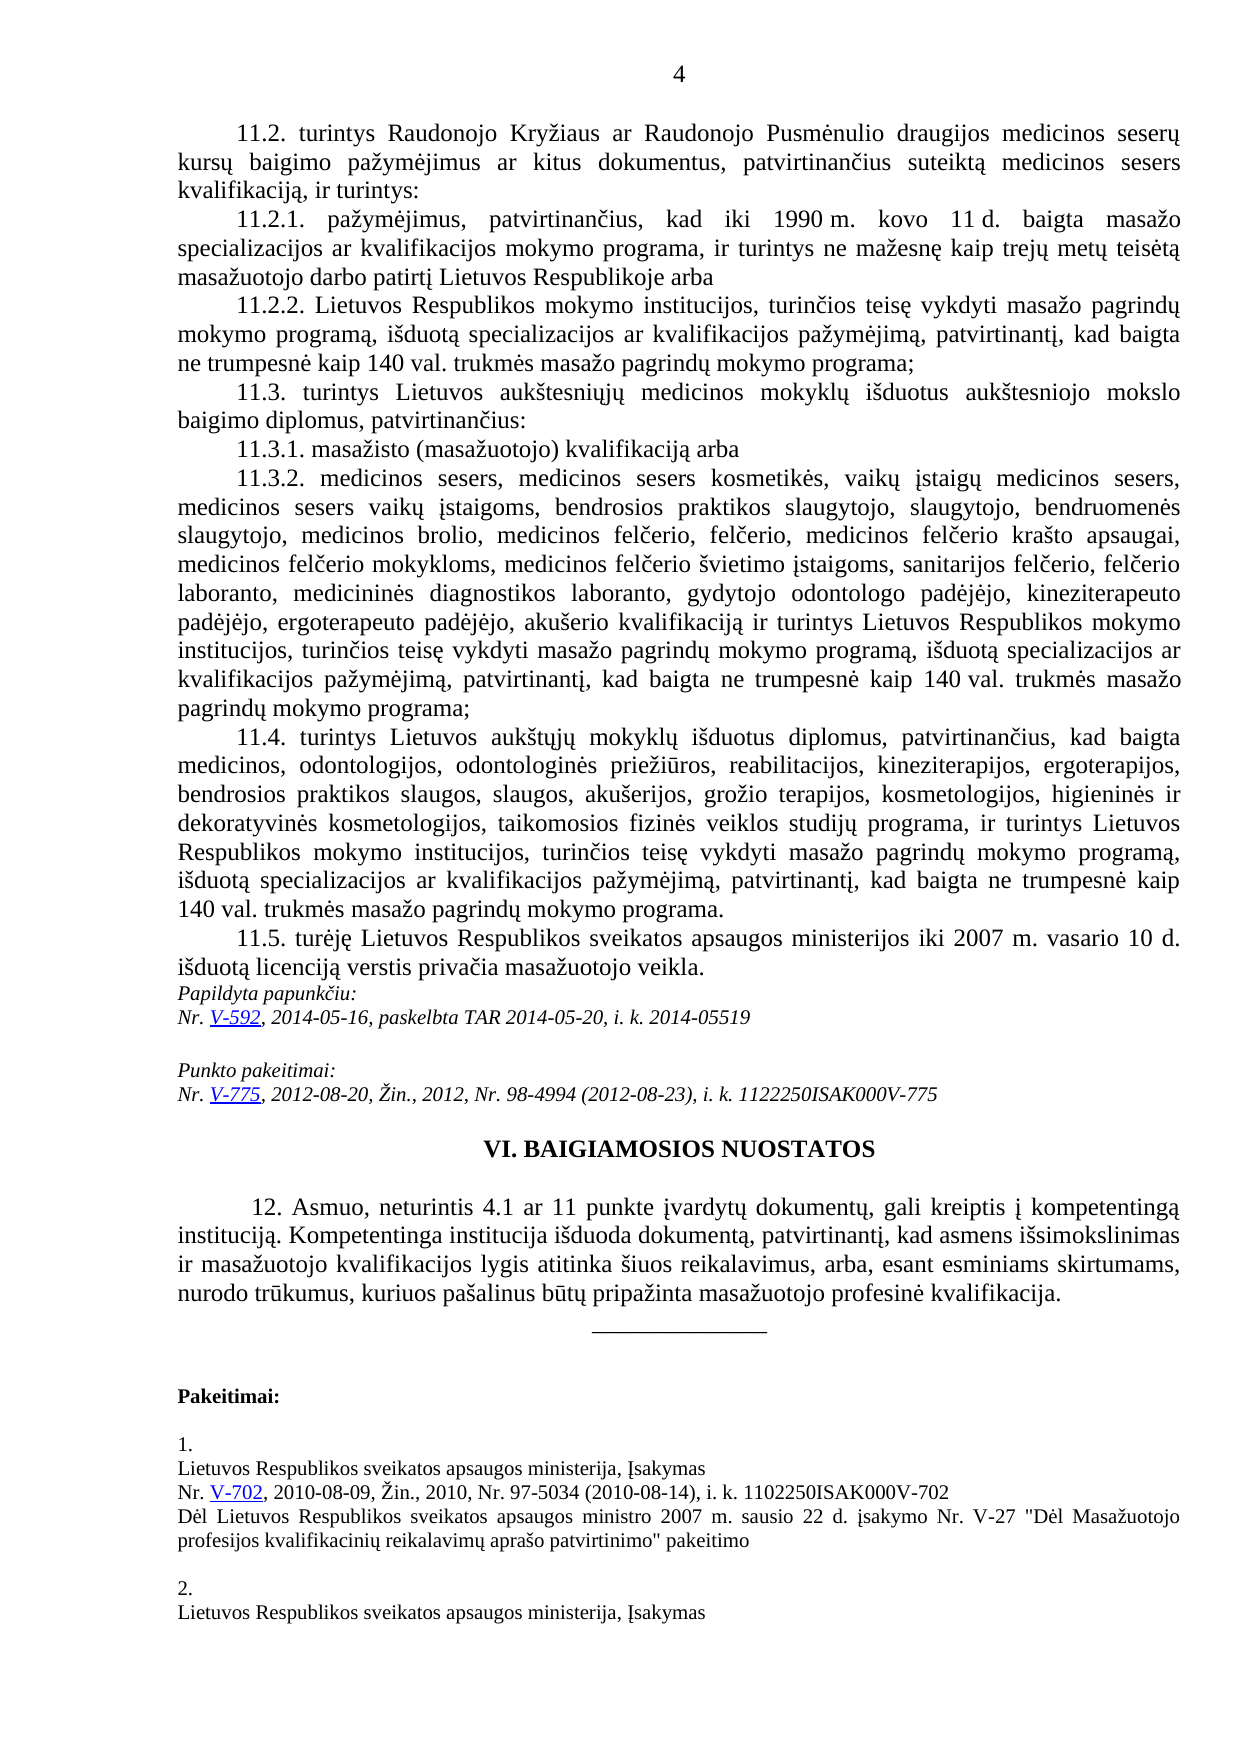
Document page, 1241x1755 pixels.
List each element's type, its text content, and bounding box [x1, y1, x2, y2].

text Lietuvos Respublikos sveikatos apsaugos ministerija, Įsakymas [177, 1456, 1181, 1480]
text 11.2.2. Lietuvos Respublikos mokymo institucijos, turinčios teisę vykdyti masažo pagrindų mokymo programą, išduotą specializacijos ar kvalifikacijos pažymėjimą, patvirtinantį, kad baigta ne trumpesnė kaip 140 val. trukmės masažo pagrindų mokymo programa; [177, 291, 1181, 377]
text Lietuvos Respublikos sveikatos apsaugos ministerija, Įsakymas [177, 1600, 1181, 1624]
text Dėl Lietuvos Respublikos sveikatos apsaugos ministro 2007 m. sausio 22 d. įsakymo Nr. V-27 "Dėl Masažuotojo profesijos kvalifikacinių reikalavimų aprašo patvirtinimo" pakeitimo [177, 1504, 1181, 1552]
text 2. [177, 1576, 1181, 1600]
text VI. BAIGIAMOSIOS NUOSTATOS [177, 1134, 1181, 1163]
text Punkto pakeitimai: [177, 1057, 1181, 1082]
text Pakeitimai: [177, 1384, 1181, 1408]
text Nr. V-775, 2012-08-20, Žin., 2012, Nr. 98-4994 (2012-08-23), i. k. 1122250ISAK000V-775 [177, 1082, 1181, 1106]
text 1. [177, 1432, 1181, 1456]
text ______________ [177, 1307, 1181, 1336]
text Nr. V-702, 2010-08-09, Žin., 2010, Nr. 97-5034 (2010-08-14), i. k. 1102250ISAK000V-702 [177, 1480, 1181, 1504]
text 11.2. turintys Raudonojo Kryžiaus ar Raudonojo Pusmėnulio draugijos medicinos seserų kursų baigimo pažymėjimus ar kitus dokumentus, patvirtinančius suteiktą medicinos sesers kvalifikaciją, ir turintys: [177, 118, 1181, 204]
text 11.3.1. masažisto (masažuotojo) kvalifikaciją arba [177, 434, 1181, 463]
text 11.2.1. pažymėjimus, patvirtinančius, kad iki 1990 m. kovo 11 d. baigta masažo specializacijos ar kvalifikacijos mokymo programa, ir turintys ne mažesnę kaip trejų metų teisėtą masažuotojo darbo patirtį Lietuvos Respublikoje arba [177, 204, 1181, 291]
text 11.3. turintys Lietuvos aukštesniųjų medicinos mokyklų išduotus aukštesniojo mokslo baigimo diplomus, patvirtinančius: [177, 377, 1181, 434]
text Nr. V-592, 2014-05-16, paskelbta TAR 2014-05-20, i. k. 2014-05519 [177, 1005, 1181, 1029]
text Papildyta papunkčiu: [177, 981, 1181, 1005]
text 11.4. turintys Lietuvos aukštųjų mokyklų išduotus diplomus, patvirtinančius, kad baigta medicinos, odontologijos, odontologinės priežiūros, reabilitacijos, kineziterapijos, ergoterapijos, bendrosios praktikos slaugos, slaugos, akušerijos, grožio terapijos, kosmetologijos, higieninės ir dekoratyvinės kosmetologijos, taikomosios fizinės veiklos studijų programa, ir turintys Lietuvos Respublikos mokymo institucijos, turinčios teisę vykdyti masažo pagrindų mokymo programą, išduotą specializacijos ar kvalifikacijos pažymėjimą, patvirtinantį, kad baigta ne trumpesnė kaip 140 val. trukmės masažo pagrindų mokymo programa. [177, 722, 1181, 923]
text 11.3.2. medicinos sesers, medicinos sesers kosmetikės, vaikų įstaigų medicinos sesers, medicinos sesers vaikų įstaigoms, bendrosios praktikos slaugytojo, slaugytojo, bendruomenės slaugytojo, medicinos brolio, medicinos felčerio, felčerio, medicinos felčerio krašto apsaugai, medicinos felčerio mokykloms, medicinos felčerio švietimo įstaigoms, sanitarijos felčerio, felčerio laboranto, medicininės diagnostikos laboranto, gydytojo odontologo padėjėjo, kineziterapeuto padėjėjo, ergoterapeuto padėjėjo, akušerio kvalifikaciją ir turintys Lietuvos Respublikos mokymo institucijos, turinčios teisę vykdyti masažo pagrindų mokymo programą, išduotą specializacijos ar kvalifikacijos pažymėjimą, patvirtinantį, kad baigta ne trumpesnė kaip 140 val. trukmės masažo pagrindų mokymo programa; [177, 463, 1181, 722]
text 12. Asmuo, neturintis 4.1 ar 11 punkte įvardytų dokumentų, gali kreiptis į kompetentingą instituciją. Kompetentinga institucija išduoda dokumentą, patvirtinantį, kad asmens išsimokslinimas ir masažuotojo kvalifikacijos lygis atitinka šiuos reikalavimus, arba, esant esminiams skirtumams, nurodo trūkumus, kuriuos pašalinus būtų pripažinta masažuotojo profesinė kvalifikacija. [177, 1192, 1181, 1307]
text 11.5. turėję Lietuvos Respublikos sveikatos apsaugos ministerijos iki 2007 m. vasario 10 d. išduotą licenciją verstis privačia masažuotojo veikla. [177, 923, 1181, 981]
